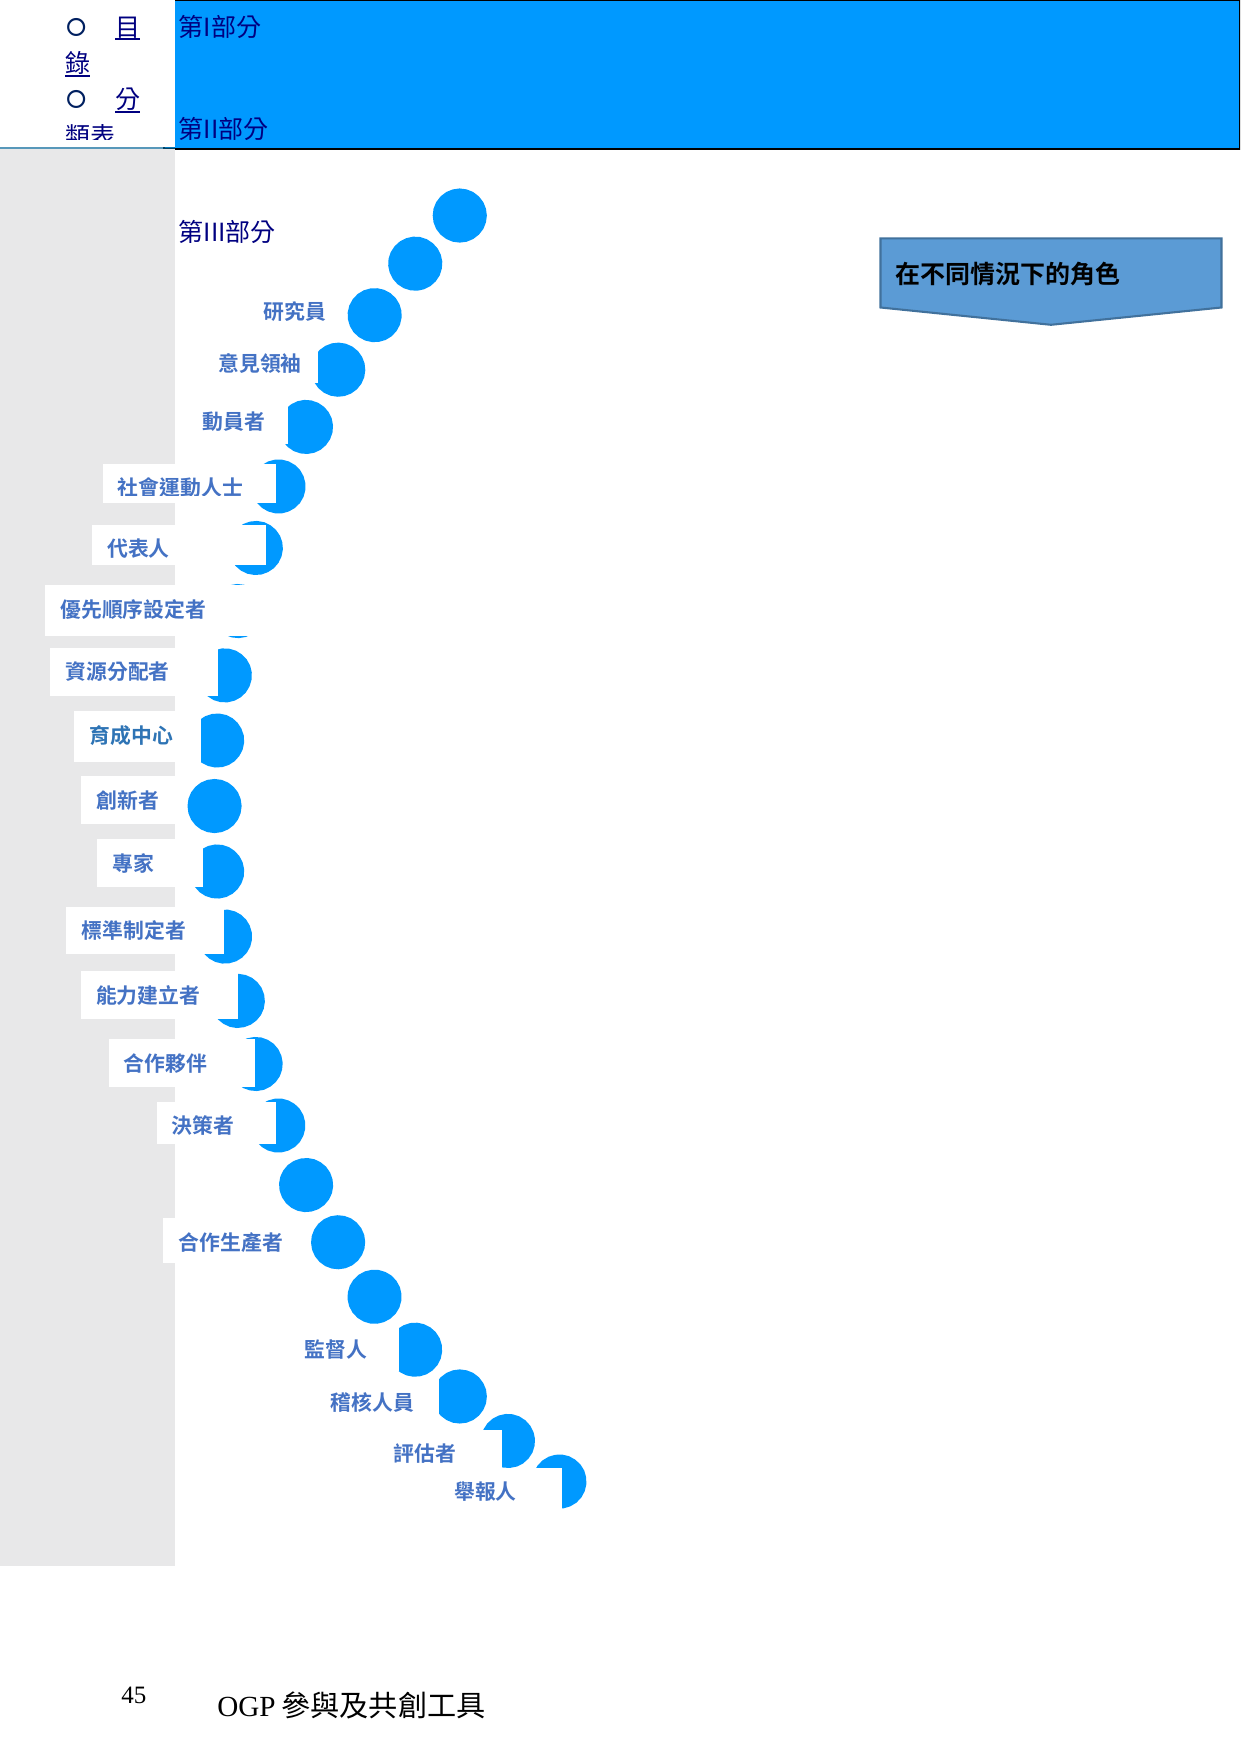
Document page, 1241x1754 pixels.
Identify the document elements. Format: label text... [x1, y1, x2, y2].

text 代表人 [107, 532, 251, 557]
text 評估者 [393, 1437, 487, 1467]
text 資源分配者 [65, 655, 203, 686]
text 監督人 [304, 1333, 384, 1363]
text 合作生產者 [178, 1226, 296, 1256]
text 優先順序設定者 [60, 593, 252, 623]
text 決策者 [172, 1109, 261, 1137]
text 意見領袖 [218, 347, 303, 376]
text 專家 [112, 847, 188, 877]
text 合作夥伴 [124, 1047, 240, 1077]
text 研究員 [263, 295, 331, 322]
text 動員者 [202, 406, 273, 436]
text 育成中心 [89, 719, 186, 749]
text 稽核人員 [331, 1386, 424, 1417]
text 能力建立者 [96, 979, 223, 1009]
text 社會運動人士 [118, 471, 261, 496]
text 創新者 [96, 784, 172, 814]
text 舉報人 [454, 1475, 547, 1506]
text 標準制定者 [81, 914, 209, 944]
